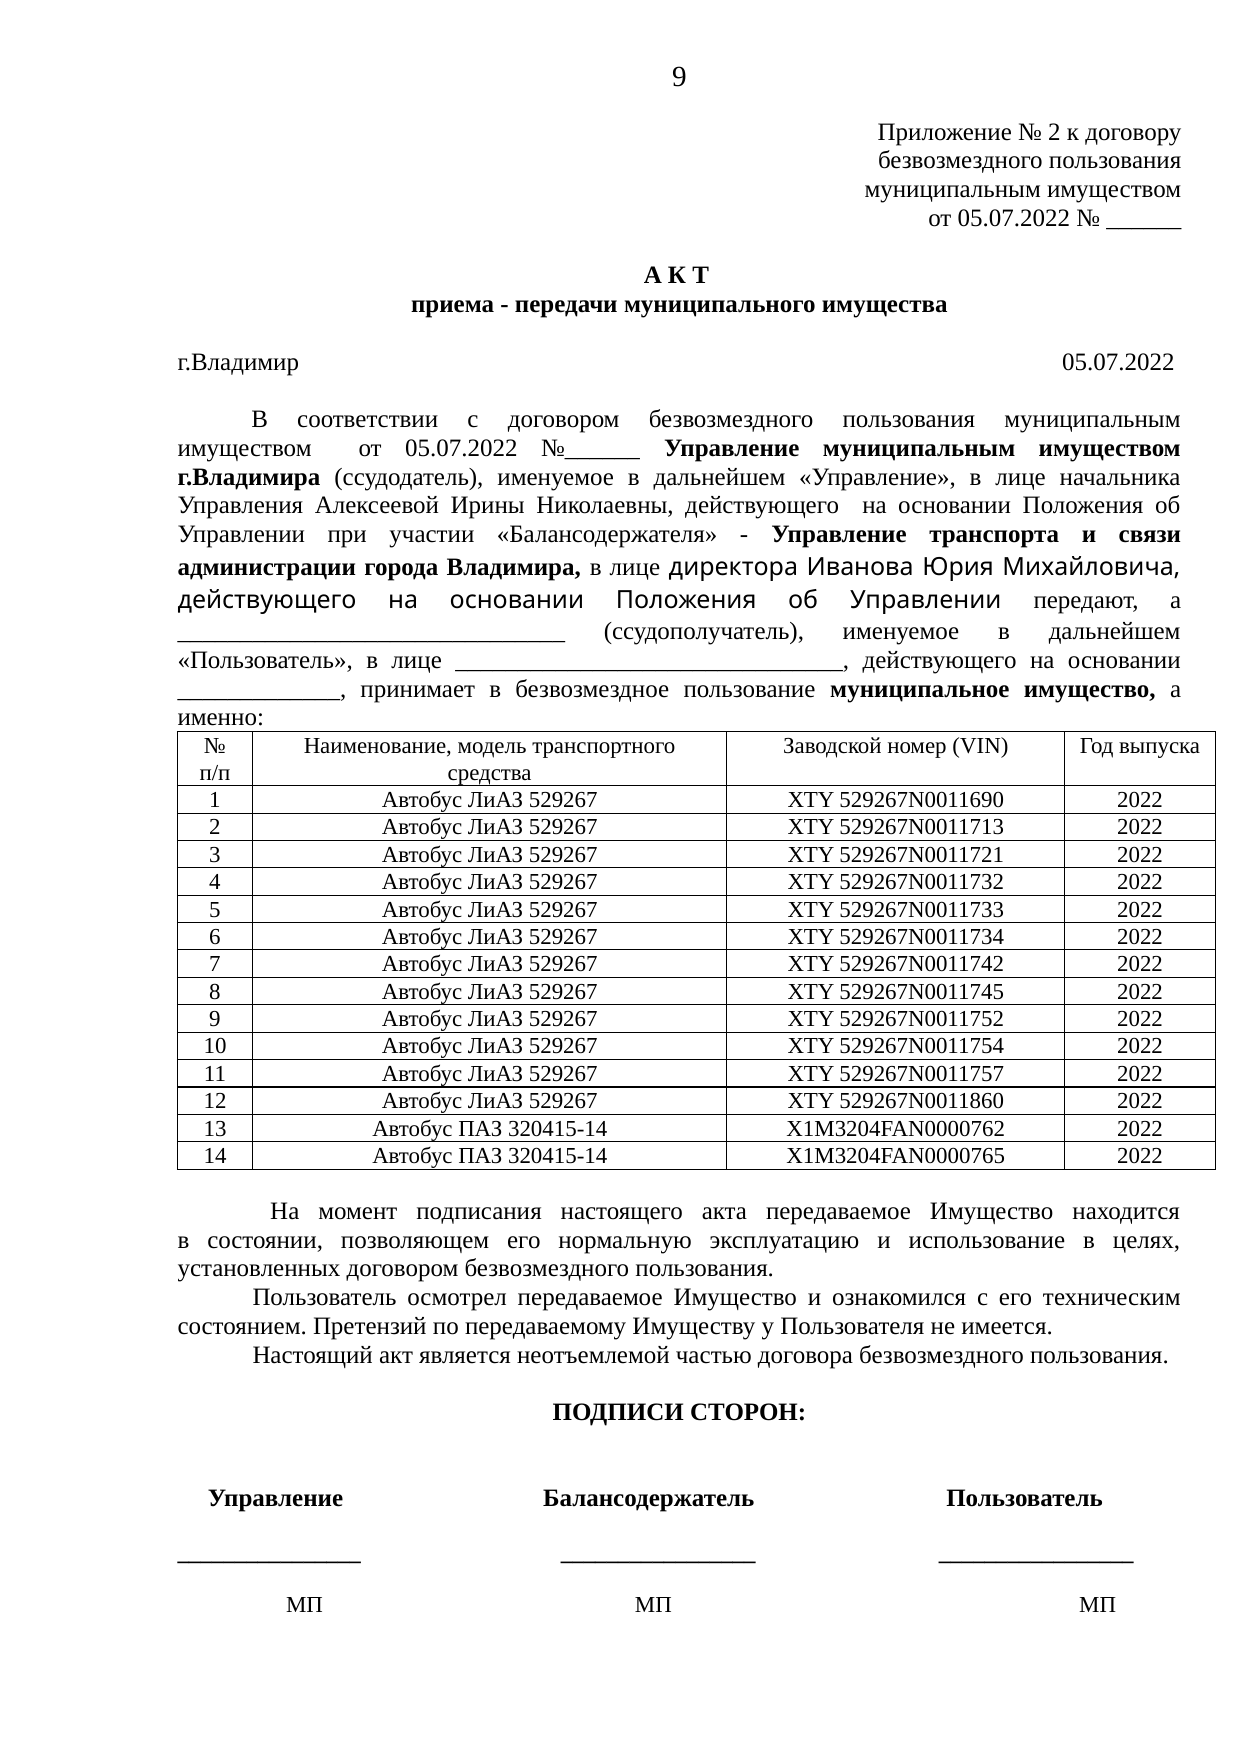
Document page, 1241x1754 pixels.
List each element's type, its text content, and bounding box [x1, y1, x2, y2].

text от 05.07.2022 № ______ [740, 203, 1181, 232]
table_header № п/п [178, 732, 252, 785]
table_cell 2022 [1065, 1115, 1215, 1141]
table_cell Автобус ЛиАЗ 529267 [253, 868, 726, 894]
table_cell 14 [178, 1142, 252, 1168]
table_cell 2022 [1065, 1005, 1215, 1032]
table_header Год выпуска [1065, 732, 1215, 785]
table_cell МП МП [166, 1591, 796, 1618]
table_cell 2022 [1065, 1088, 1215, 1114]
table_cell XTY 529267N0011734 [727, 923, 1064, 949]
table_cell Автобус ПАЗ 320415-14 [253, 1115, 726, 1141]
text На момент подписания настоящего акта передаваемое Имущество находится в состоянии, позволяющем его нормальную эксплуатацию и использование в целях, установленных договором безвозмездного пользования. [177, 1196, 1181, 1282]
table_cell _________________ [796, 1512, 1240, 1591]
table_cell XTY 529267N0011733 [727, 896, 1064, 922]
table_cell XTY 529267N0011752 [727, 1005, 1064, 1032]
table_header Заводской номер (VIN) [727, 732, 1064, 785]
text приема - передачи муниципального имущества [177, 289, 1181, 318]
text Пользователь осмотрел передаваемое Имущество и ознакомился с его техническим состоянием. Претензий по передаваемому Имуществу у Пользователя не имеется. [177, 1282, 1181, 1340]
table_cell 2022 [1065, 923, 1215, 949]
table_cell Автобус ЛиАЗ 529267 [253, 841, 726, 867]
text В соответствии с договором безвозмездного пользования муниципальным имуществом от 05.07.2022 №______ Управление муниципальным имуществом г.Владимира (ссудодатель), именуемое в дальнейшем «Управление», в лице начальника Управления Алексеевой Ирины Николаевны, действующего на основании Положения об Управлении при участии «Балансодержателя» - Управление транспорта и связи администрации города Владимира, в лице директора Иванова Юрия Михайловича, действующего на основании Положения об Управлении передают, а _______________________________ (ссудополучатель), именуемое в дальнейшем «Пользователь», в лице _______________________________, действующего на основании _____________, принимает в безвозмездное пользование муниципальное имущество, а именно: [177, 404, 1181, 731]
table_cell 2022 [1065, 950, 1215, 977]
text Приложение № 2 к договору безвозмездного пользования муниципальным имуществом [740, 117, 1181, 203]
table_header Наименование, модель транспортного средства [253, 732, 726, 785]
table_cell XTY 529267N0011690 [727, 786, 1064, 812]
table_cell XTY 529267N0011754 [727, 1033, 1064, 1059]
table_cell 12 [178, 1088, 252, 1114]
text ПОДПИСИ СТОРОН: [177, 1397, 1181, 1426]
text Настоящий акт является неотъемлемой частью договора безвозмездного пользования. [177, 1340, 1181, 1368]
table_cell X1M3204FAN0000762 [727, 1115, 1064, 1141]
table_cell 2022 [1065, 868, 1215, 894]
table_cell 6 [178, 923, 252, 949]
table_cell 8 [178, 978, 252, 1004]
table_cell Автобус ЛиАЗ 529267 [253, 1060, 726, 1086]
table_cell 9 [178, 1005, 252, 1032]
text г.Владимир 05.07.2022 [177, 347, 1181, 376]
table_cell XTY 529267N0011713 [727, 814, 1064, 840]
table_cell 2022 [1065, 1060, 1215, 1086]
table_cell 10 [178, 1033, 252, 1059]
table_cell 2022 [1065, 896, 1215, 922]
table_cell 2022 [1065, 1033, 1215, 1059]
table_cell 2022 [1065, 1142, 1215, 1168]
table_cell Автобус ПАЗ 320415-14 [253, 1142, 726, 1168]
table_cell X1M3204FAN0000765 [727, 1142, 1064, 1168]
table_cell Автобус ЛиАЗ 529267 [253, 1033, 726, 1059]
table_cell Автобус ЛиАЗ 529267 [253, 1005, 726, 1032]
table_cell 2022 [1065, 814, 1215, 840]
table_cell Автобус ЛиАЗ 529267 [253, 896, 726, 922]
table_cell Автобус ЛиАЗ 529267 [253, 786, 726, 812]
table_cell 11 [178, 1060, 252, 1086]
table_cell XTY 529267N0011860 [727, 1088, 1064, 1114]
table_cell Автобус ЛиАЗ 529267 [253, 814, 726, 840]
table_cell XTY 529267N0011745 [727, 978, 1064, 1004]
table_cell 1 [178, 786, 252, 812]
table_cell 4 [178, 868, 252, 894]
table_cell Автобус ЛиАЗ 529267 [253, 978, 726, 1004]
table_cell МП [796, 1591, 1240, 1618]
subtitle А К Т [177, 261, 1181, 289]
table_cell Автобус ЛиАЗ 529267 [253, 923, 726, 949]
table_header Управление Балансодержатель [166, 1426, 796, 1512]
table_cell XTY 529267N0011757 [727, 1060, 1064, 1086]
table_cell 2022 [1065, 841, 1215, 867]
table_cell ________________ _________________ [166, 1512, 796, 1591]
table_header Пользователь [796, 1426, 1240, 1512]
table_cell XTY 529267N0011721 [727, 841, 1064, 867]
table_cell 2022 [1065, 786, 1215, 812]
table_cell 13 [178, 1115, 252, 1141]
table_cell Автобус ЛиАЗ 529267 [253, 950, 726, 977]
table_cell Автобус ЛиАЗ 529267 [253, 1088, 726, 1114]
table_cell 7 [178, 950, 252, 977]
table_cell XTY 529267N0011732 [727, 868, 1064, 894]
table_cell 3 [178, 841, 252, 867]
table_cell 5 [178, 896, 252, 922]
table_cell 2 [178, 814, 252, 840]
table_cell 2022 [1065, 978, 1215, 1004]
table_cell XTY 529267N0011742 [727, 950, 1064, 977]
